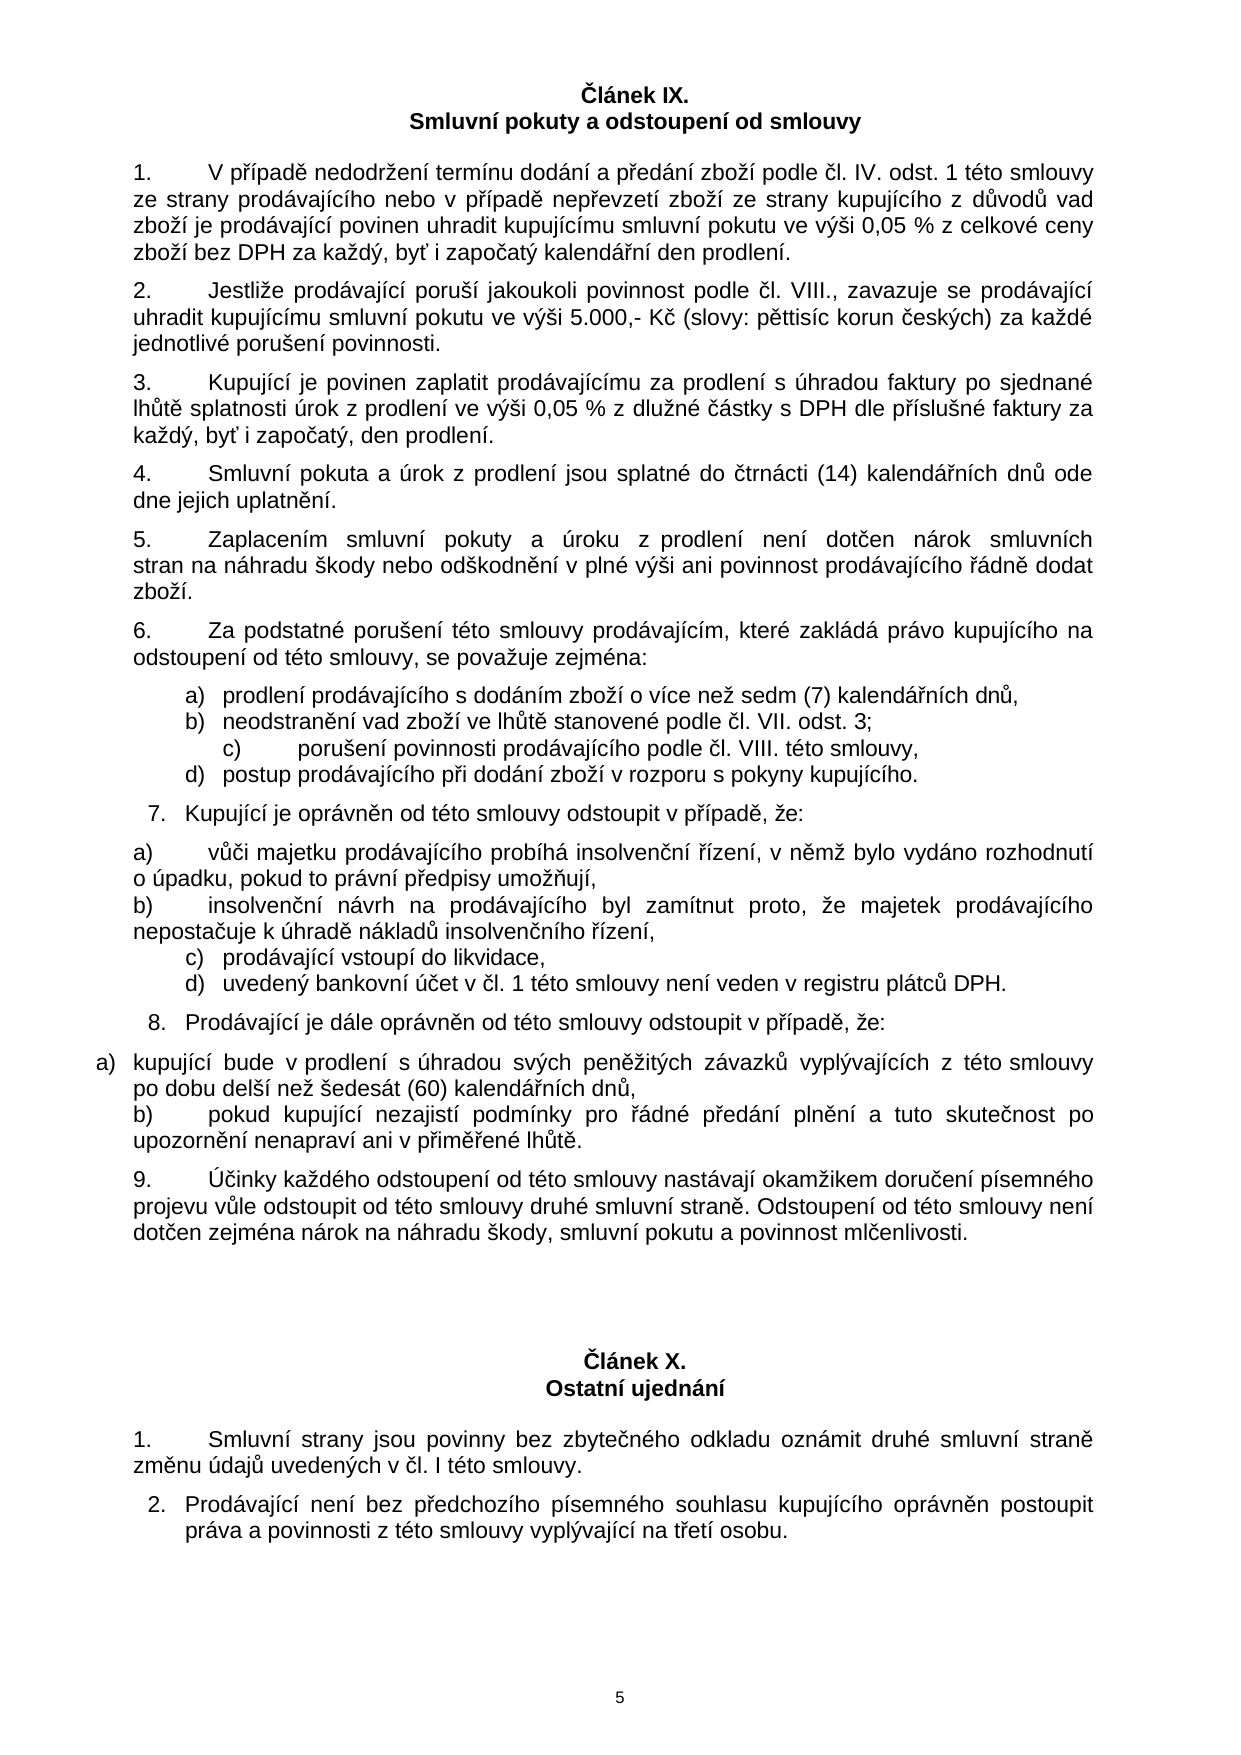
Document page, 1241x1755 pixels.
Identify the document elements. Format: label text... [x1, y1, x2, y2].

list vůči majetku prodávajícího probíhá insolvenční řízení, v němž bylo vydáno rozhodnutí o úpadku, pokud to právní předpisy umožňují, [133, 839, 1093, 892]
list neodstranění vad zboží ve lhůtě stanovené podle čl. VII. odst. 3; [185, 709, 1152, 735]
subtitle Článek IX. [163, 82, 1108, 108]
list Kupující je povinen zaplatit prodávajícímu za prodlení s úhradou faktury po sjednané lhůtě splatnosti úrok z prodlení ve výši 0,05 % z dlužné částky s DPH dle příslušné faktury za každý, byť i započatý, den prodlení. [133, 369, 1093, 448]
list kupující bude v prodlení s úhradou svých peněžitých závazků vyplývajících z této smlouvy po dobu delší než šedesát (60) kalendářních dnů, [96, 1048, 1093, 1101]
list Za podstatné porušení této smlouvy prodávajícím, které zakládá právo kupujícího na odstoupení od této smlouvy, se považuje zejména: [133, 617, 1093, 670]
list uvedený bankovní účet v čl. 1 této smlouvy není veden v registru plátců DPH. [185, 971, 1152, 997]
list Smluvní strany jsou povinny bez zbytečného odkladu oznámit druhé smluvní straně změnu údajů uvedených v čl. I této smlouvy. [133, 1426, 1094, 1478]
subtitle Článek X. Ostatní ujednání [544, 1348, 725, 1401]
list Účinky každého odstoupení od této smlouvy nastávají okamžikem doručení písemného projevu vůle odstoupit od této smlouvy druhé smluvní straně. Odstoupení od této smlouvy není dotčen zejména nárok na náhradu škody, smluvní pokutu a povinnost mlčenlivosti. [133, 1166, 1094, 1245]
list Kupující je oprávněn od této smlouvy odstoupit v případě, že: [147, 800, 1152, 827]
list Smluvní pokuta a úrok z prodlení jsou splatné do čtrnácti (14) kalendářních dnů ode dne jejich uplatnění. [133, 460, 1093, 513]
list Zaplacením smluvní pokuty a úroku z prodlení není dotčen nárok smluvních stran na náhradu škody nebo odškodnění v plné výši ani povinnost prodávajícího řádně dodat zboží. [133, 526, 1093, 605]
list porušení povinnosti prodávajícího podle čl. VIII. této smlouvy, [222, 735, 1152, 761]
list V případě nedodržení termínu dodání a předání zboží podle čl. IV. odst. 1 této smlouvy ze strany prodávajícího nebo v případě nepřevzetí zboží ze strany kupujícího z důvodů vad zboží je prodávající povinen uhradit kupujícímu smluvní pokutu ve výši 0,05 % z celkové ceny zboží bez DPH za každý, byť i započatý kalendářní den prodlení. [133, 159, 1093, 265]
list postup prodávajícího při dodání zboží v rozporu s pokyny kupujícího. [185, 761, 1152, 788]
list Prodávající není bez předchozího písemného souhlasu kupujícího oprávněn postoupit práva a povinnosti z této smlouvy vyplývající na třetí osobu. [147, 1491, 1094, 1544]
list prodávající vstoupí do likvidace, [185, 944, 1152, 971]
list Jestliže prodávající poruší jakoukoli povinnost podle čl. VIII., zavazuje se prodávající uhradit kupujícímu smluvní pokutu ve výši 5.000,- Kč (slovy: pěttisíc korun českých) za každé jednotlivé porušení povinnosti. [133, 277, 1093, 356]
list prodlení prodávajícího s dodáním zboží o více než sedm (7) kalendářních dnů, [185, 682, 1152, 709]
list insolvenční návrh na prodávajícího byl zamítnut proto, že majetek prodávajícího nepostačuje k úhradě nákladů insolvenčního řízení, [133, 892, 1093, 944]
list pokud kupující nezajistí podmínky pro řádné předání plnění a tuto skutečnost po upozornění nenapraví ani v přiměřené lhůtě. [133, 1101, 1094, 1154]
text Smluvní pokuty a odstoupení od smlouvy [163, 108, 1108, 134]
list Prodávající je dále oprávněn od této smlouvy odstoupit v případě, že: [148, 1009, 1152, 1036]
